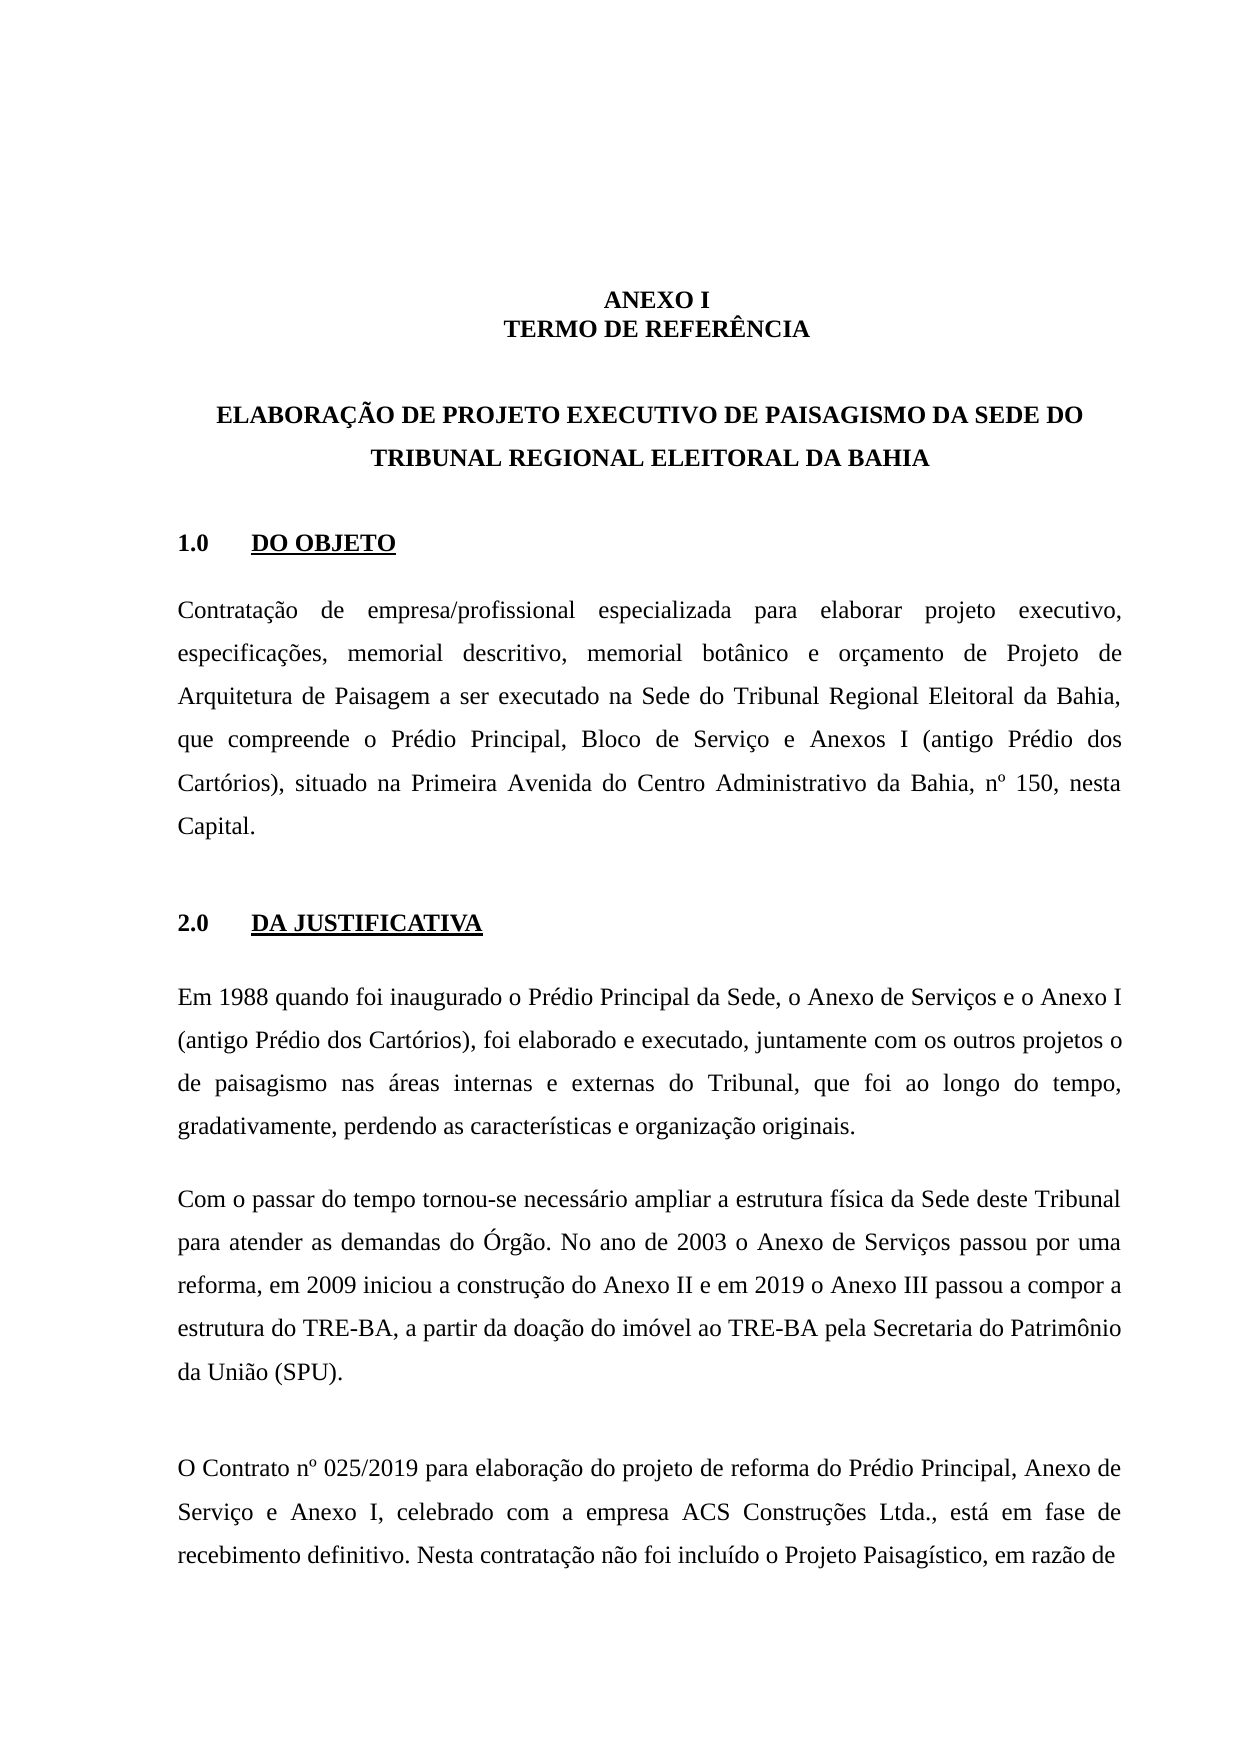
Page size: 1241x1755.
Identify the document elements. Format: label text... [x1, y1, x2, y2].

text O Contrato nº 025/2019 para elaboração do projeto de reforma do Prédio Principal, Anexo de Serviço e Anexo I, celebrado com a empresa ACS Construções Ltda., está em fase de recebimento definitivo. Nesta contratação não foi incluído o Projeto Paisagístico, em razão de [177, 1453, 1123, 1568]
text Contratação de empresa/profissional especializada para elaborar projeto executivo, especificações, memorial descritivo, memorial botânico e orçamento de Projeto de Arquitetura de Paisagem a ser executado na Sede do Tribunal Regional Eleitoral da Bahia, que compreende o Prédio Principal, Bloco de Serviço e Anexos I (antigo Prédio dos Cartórios), situado na Primeira Avenida do Centro Administrativo da Bahia, nº 150, nesta Capital. [177, 595, 1123, 839]
subtitle 2.0 DA JUSTIFICATIVA [177, 908, 1151, 937]
text 1.0 DO OBJETO [177, 528, 1151, 556]
text Com o passar do tempo tornou-se necessário ampliar a estrutura física da Sede deste Tribunal para atender as demandas do Órgão. No ano de 2003 o Anexo de Serviços passou por uma reforma, em 2009 iniciou a construção do Anexo II e em 2019 o Anexo III passou a compor a estrutura do TRE-BA, a partir da doação do imóvel ao TRE-BA pela Secretaria do Patrimônio da União (SPU). [177, 1184, 1123, 1385]
text ELABORAÇÃO DE PROJETO EXECUTIVO DE PAISAGISMO DA SEDE DO TRIBUNAL REGIONAL ELEITORAL DA BAHIA [216, 400, 1085, 472]
text ANEXO I TERMO DE REFERÊNCIA [154, 285, 1159, 342]
text Em 1988 quando foi inaugurado o Prédio Principal da Sede, o Anexo de Serviços e o Anexo I (antigo Prédio dos Cartórios), foi elaborado e executado, juntamente com os outros projetos o de paisagismo nas áreas internas e externas do Tribunal, que foi ao longo do tempo, gradativamente, perdendo as características e organização originais. [177, 982, 1123, 1140]
